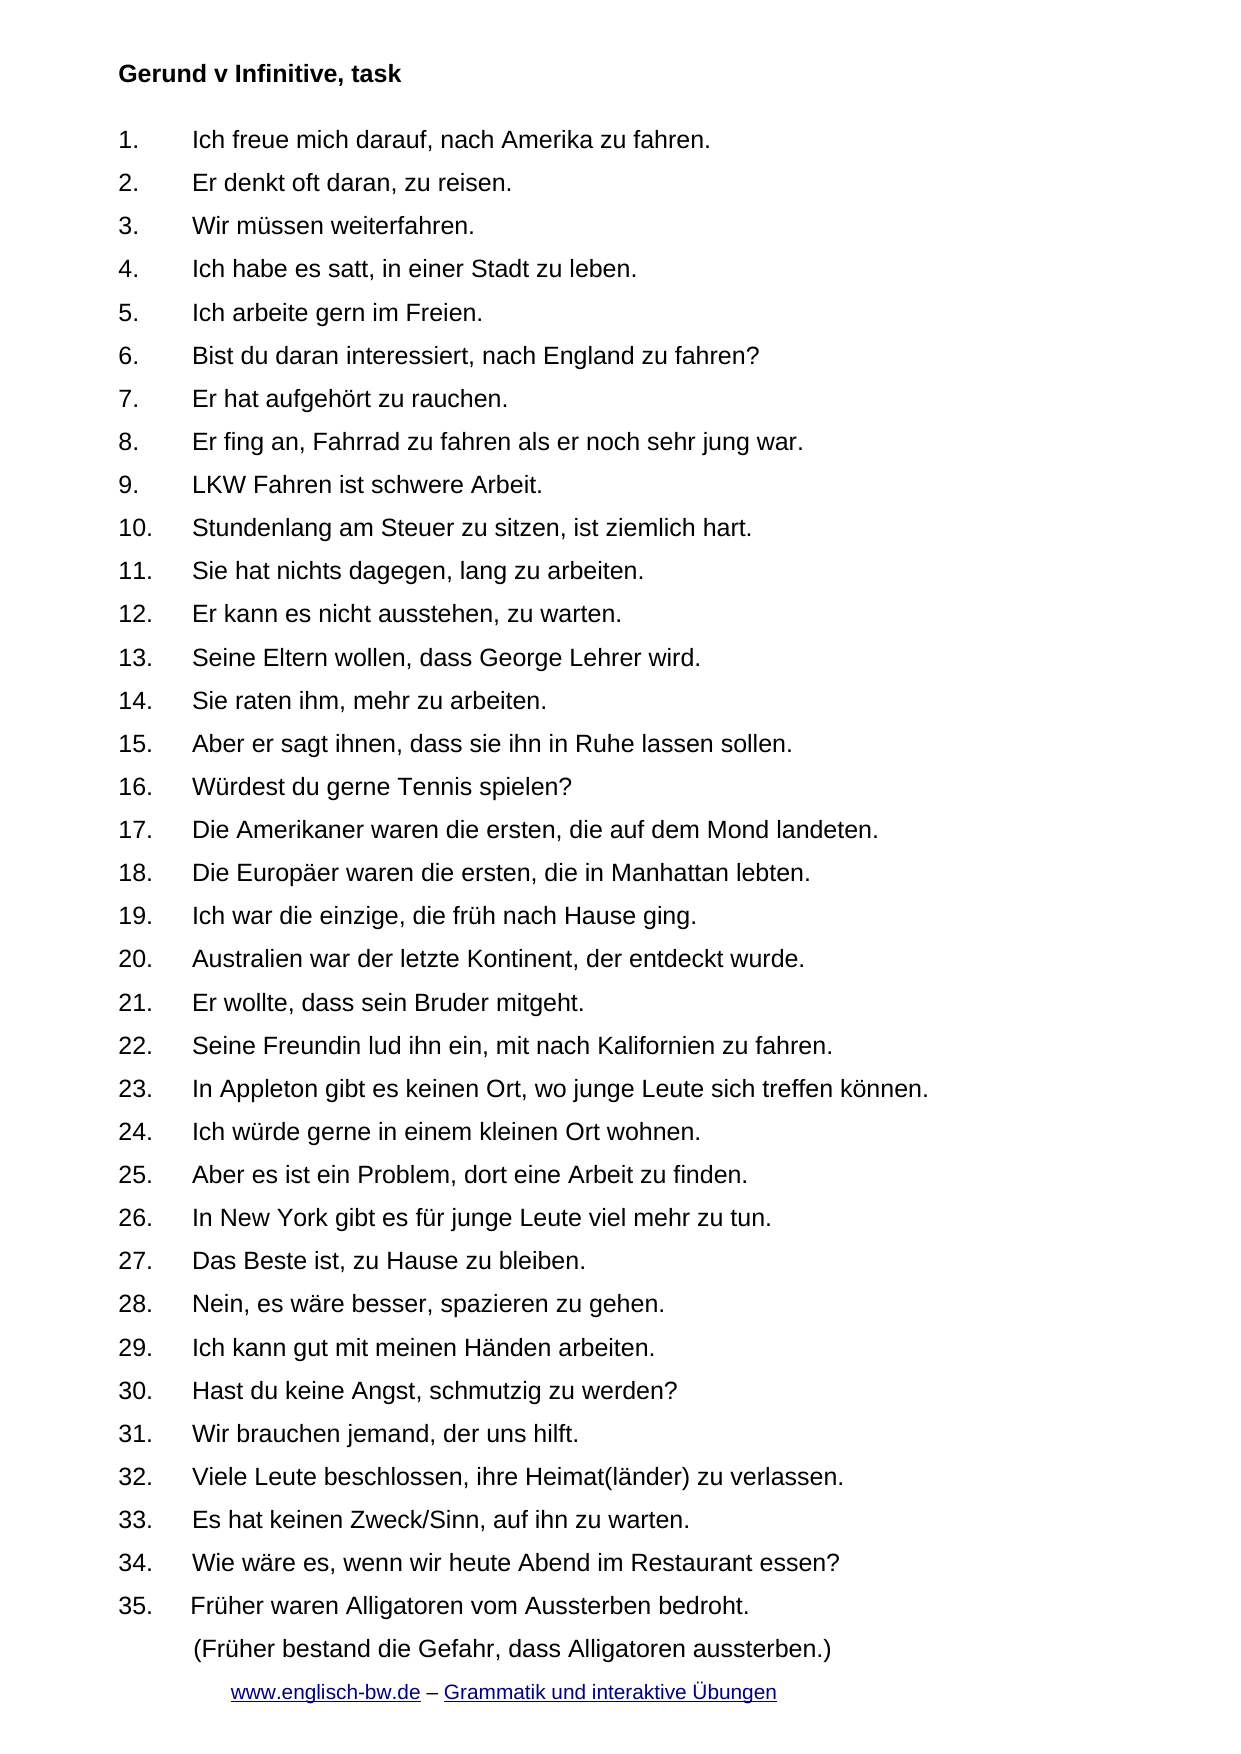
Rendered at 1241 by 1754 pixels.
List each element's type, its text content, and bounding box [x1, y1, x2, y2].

list Stundenlang am Steuer zu sitzen, ist ziemlich hart. [118, 513, 1181, 542]
list Wie wäre es, wenn wir heute Abend im Restaurant essen? [118, 1548, 1181, 1577]
list Viele Leute beschlossen, ihre Heimat(länder) zu verlassen. [118, 1462, 1181, 1491]
list Die Europäer waren die ersten, die in Manhattan lebten. [118, 858, 1181, 887]
list In New York gibt es für junge Leute viel mehr zu tun. [118, 1203, 1181, 1232]
list LKW Fahren ist schwere Arbeit. [118, 470, 1181, 499]
list Wir brauchen jemand, der uns hilft. [118, 1419, 1181, 1448]
list Er hat aufgehört zu rauchen. [118, 384, 1181, 413]
list Das Beste ist, zu Hause zu bleiben. [118, 1246, 1181, 1275]
text (Früher bestand die Gefahr, dass Alligatoren aussterben.) [118, 1634, 1181, 1663]
list Es hat keinen Zweck/Sinn, auf ihn zu warten. [118, 1505, 1181, 1534]
list Er denkt oft daran, zu reisen. [118, 168, 1181, 197]
list Er fing an, Fahrrad zu fahren als er noch sehr jung war. [118, 427, 1181, 456]
list Wir müssen weiterfahren. [118, 211, 1181, 240]
list Früher waren Alligatoren vom Aussterben bedroht. [118, 1591, 1181, 1620]
list Ich würde gerne in einem kleinen Ort wohnen. [118, 1117, 1181, 1146]
list Ich kann gut mit meinen Händen arbeiten. [118, 1333, 1181, 1361]
list Ich arbeite gern im Freien. [118, 298, 1181, 326]
list In Appleton gibt es keinen Ort, wo junge Leute sich treffen können. [118, 1074, 1181, 1103]
list Aber es ist ein Problem, dort eine Arbeit zu finden. [118, 1160, 1181, 1189]
list Er kann es nicht ausstehen, zu warten. [118, 599, 1181, 628]
list Ich habe es satt, in einer Stadt zu leben. [118, 254, 1181, 283]
list Er wollte, dass sein Bruder mitgeht. [118, 988, 1181, 1016]
list Australien war der letzte Kontinent, der entdeckt wurde. [118, 944, 1181, 973]
list Sie hat nichts dagegen, lang zu arbeiten. [118, 556, 1181, 585]
list Aber er sagt ihnen, dass sie ihn in Ruhe lassen sollen. [118, 729, 1181, 758]
list Würdest du gerne Tennis spielen? [118, 772, 1181, 801]
list Sie raten ihm, mehr zu arbeiten. [118, 686, 1181, 714]
list Ich freue mich darauf, nach Amerika zu fahren. [118, 125, 1181, 154]
list www.englisch-bw.de – Grammatik und interaktive Übungen [231, 1678, 1181, 1704]
list Nein, es wäre besser, spazieren zu gehen. [118, 1289, 1181, 1318]
text Gerund v Infinitive, task [118, 59, 1181, 88]
list Die Amerikaner waren die ersten, die auf dem Mond landeten. [118, 815, 1181, 844]
list Seine Eltern wollen, dass George Lehrer wird. [118, 643, 1181, 671]
list Seine Freundin lud ihn ein, mit nach Kalifornien zu fahren. [118, 1031, 1181, 1059]
list Bist du daran interessiert, nach England zu fahren? [118, 341, 1181, 369]
list Hast du keine Angst, schmutzig zu werden? [118, 1376, 1181, 1404]
list Ich war die einzige, die früh nach Hause ging. [118, 901, 1181, 930]
